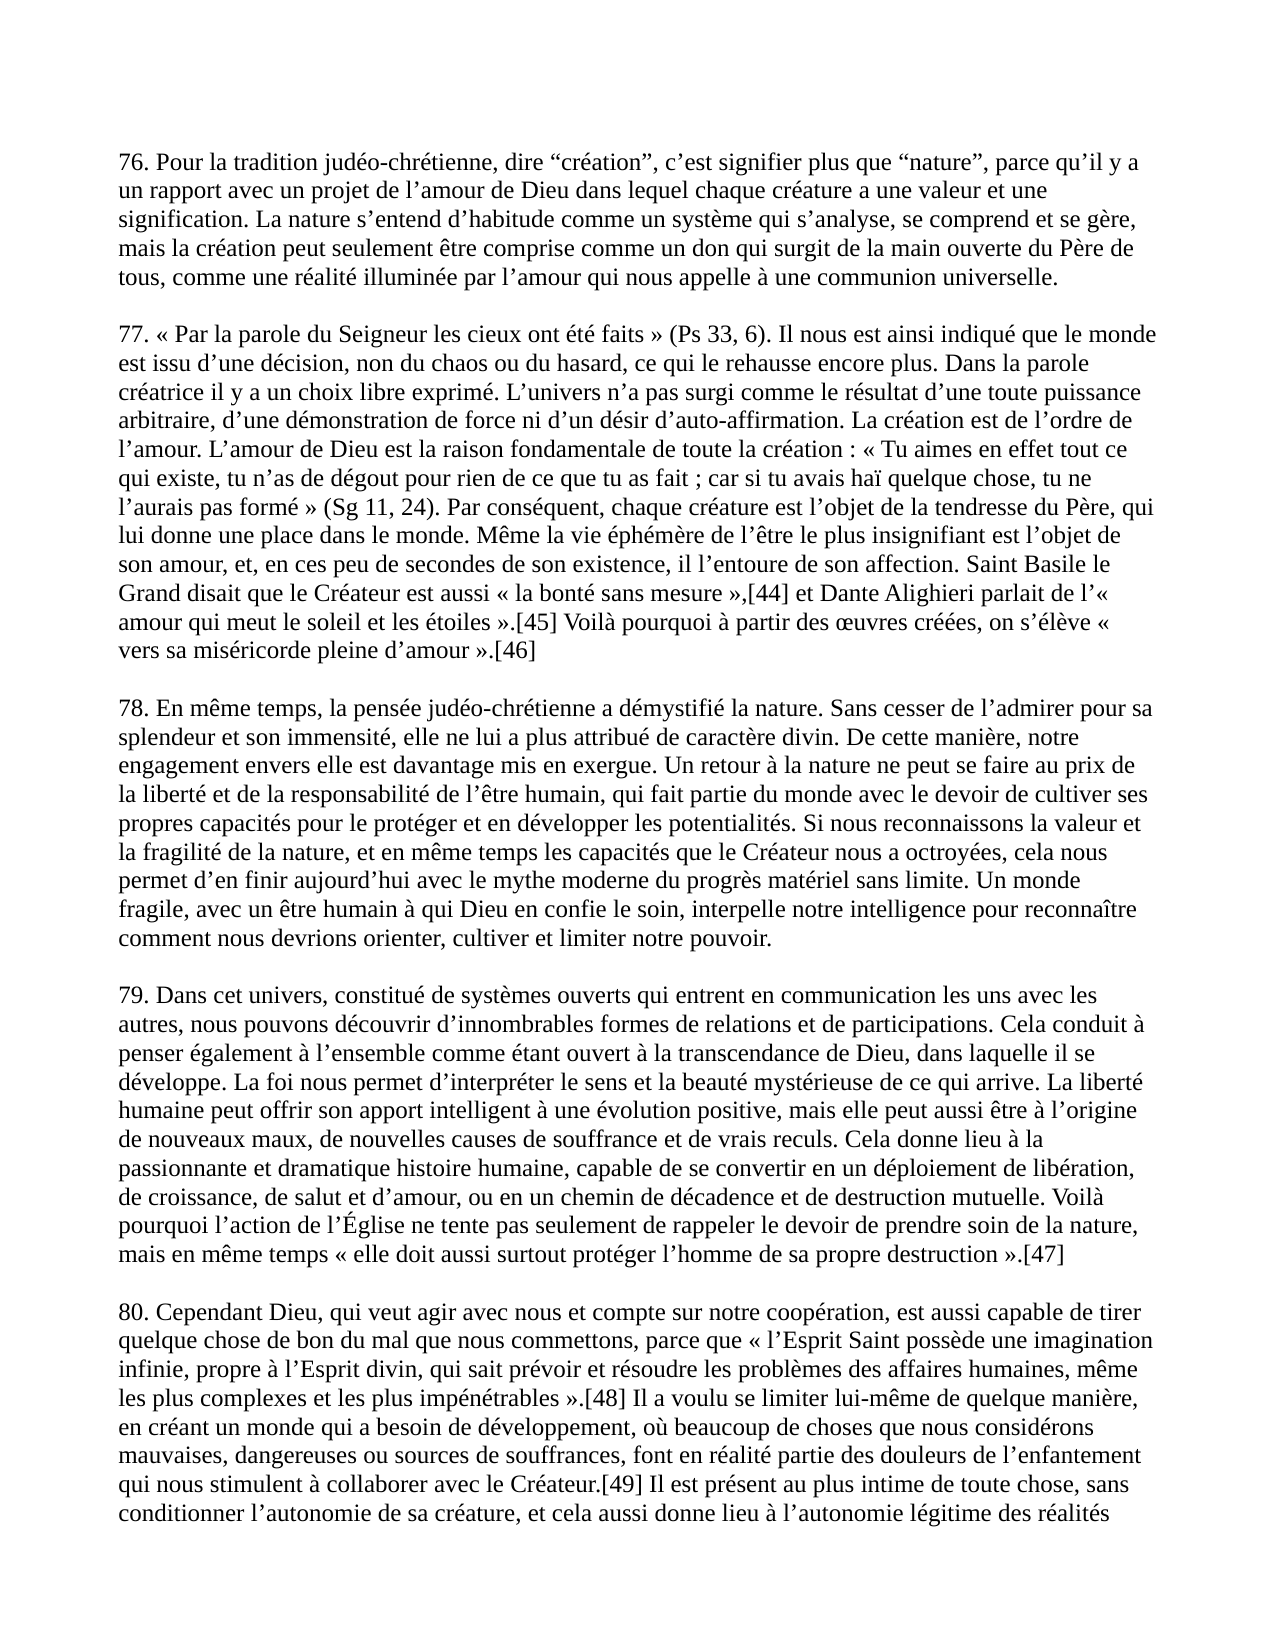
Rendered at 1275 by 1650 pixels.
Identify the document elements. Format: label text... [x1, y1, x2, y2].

text 79. Dans cet univers, constitué de systèmes ouverts qui entrent en communication les uns avec les autres, nous pouvons découvrir d’innombrables formes de relations et de participations. Cela conduit à penser également à l’ensemble comme étant ouvert à la transcendance de Dieu, dans laquelle il se développe. La foi nous permet d’interpréter le sens et la beauté mystérieuse de ce qui arrive. La liberté humaine peut offrir son apport intelligent à une évolution positive, mais elle peut aussi être à l’origine de nouveaux maux, de nouvelles causes de souffrance et de vrais reculs. Cela donne lieu à la passionnante et dramatique histoire humaine, capable de se convertir en un déploiement de libération, de croissance, de salut et d’amour, ou en un chemin de décadence et de destruction mutuelle. Voilà pourquoi l’action de l’Église ne tente pas seulement de rappeler le devoir de prendre soin de la nature, mais en même temps « elle doit aussi surtout protéger l’homme de sa propre destruction ».[47] [118, 981, 1157, 1268]
text 76. Pour la tradition judéo-chrétienne, dire “création”, c’est signifier plus que “nature”, parce qu’il y a un rapport avec un projet de l’amour de Dieu dans lequel chaque créature a une valeur et une signification. La nature s’entend d’habitude comme un système qui s’analyse, se comprend et se gère, mais la création peut seulement être comprise comme un don qui surgit de la main ouverte du Père de tous, comme une réalité illuminée par l’amour qui nous appelle à une communion universelle. [118, 147, 1157, 291]
text 80. Cependant Dieu, qui veut agir avec nous et compte sur notre coopération, est aussi capable de tirer quelque chose de bon du mal que nous commettons, parce que « l’Esprit Saint possède une imagination infinie, propre à l’Esprit divin, qui sait prévoir et résoudre les problèmes des affaires humaines, même les plus complexes et les plus impénétrables ».[48] Il a voulu se limiter lui-même de quelque manière, en créant un monde qui a besoin de développement, où beaucoup de choses que nous considérons mauvaises, dangereuses ou sources de souffrances, font en réalité partie des douleurs de l’enfantement qui nous stimulent à collaborer avec le Créateur.[49] Il est présent au plus intime de toute chose, sans conditionner l’autonomie de sa créature, et cela aussi donne lieu à l’autonomie légitime des réalités [118, 1297, 1157, 1527]
text 77. « Par la parole du Seigneur les cieux ont été faits » (Ps 33, 6). Il nous est ainsi indiqué que le monde est issu d’une décision, non du chaos ou du hasard, ce qui le rehausse encore plus. Dans la parole créatrice il y a un choix libre exprimé. L’univers n’a pas surgi comme le résultat d’une toute puissance arbitraire, d’une démonstration de force ni d’un désir d’auto-affirmation. La création est de l’ordre de l’amour. L’amour de Dieu est la raison fondamentale de toute la création : « Tu aimes en effet tout ce qui existe, tu n’as de dégout pour rien de ce que tu as fait ; car si tu avais haï quelque chose, tu ne l’aurais pas formé » (Sg 11, 24). Par conséquent, chaque créature est l’objet de la tendresse du Père, qui lui donne une place dans le monde. Même la vie éphémère de l’être le plus insignifiant est l’objet de son amour, et, en ces peu de secondes de son existence, il l’entoure de son affection. Saint Basile le Grand disait que le Créateur est aussi « la bonté sans mesure »,[44] et Dante Alighieri parlait de l’« amour qui meut le soleil et les étoiles ».[45] Voilà pourquoi à partir des œuvres créées, on s’élève « vers sa miséricorde pleine d’amour ».[46] [118, 319, 1157, 664]
text 78. En même temps, la pensée judéo-chrétienne a démystifié la nature. Sans cesser de l’admirer pour sa splendeur et son immensité, elle ne lui a plus attribué de caractère divin. De cette manière, notre engagement envers elle est davantage mis en exergue. Un retour à la nature ne peut se faire au prix de la liberté et de la responsabilité de l’être humain, qui fait partie du monde avec le devoir de cultiver ses propres capacités pour le protéger et en développer les potentialités. Si nous reconnaissons la valeur et la fragilité de la nature, et en même temps les capacités que le Créateur nous a octroyées, cela nous permet d’en finir aujourd’hui avec le mythe moderne du progrès matériel sans limite. Un monde fragile, avec un être humain à qui Dieu en confie le soin, interpelle notre intelligence pour reconnaître comment nous devrions orienter, cultiver et limiter notre pouvoir. [118, 693, 1157, 952]
